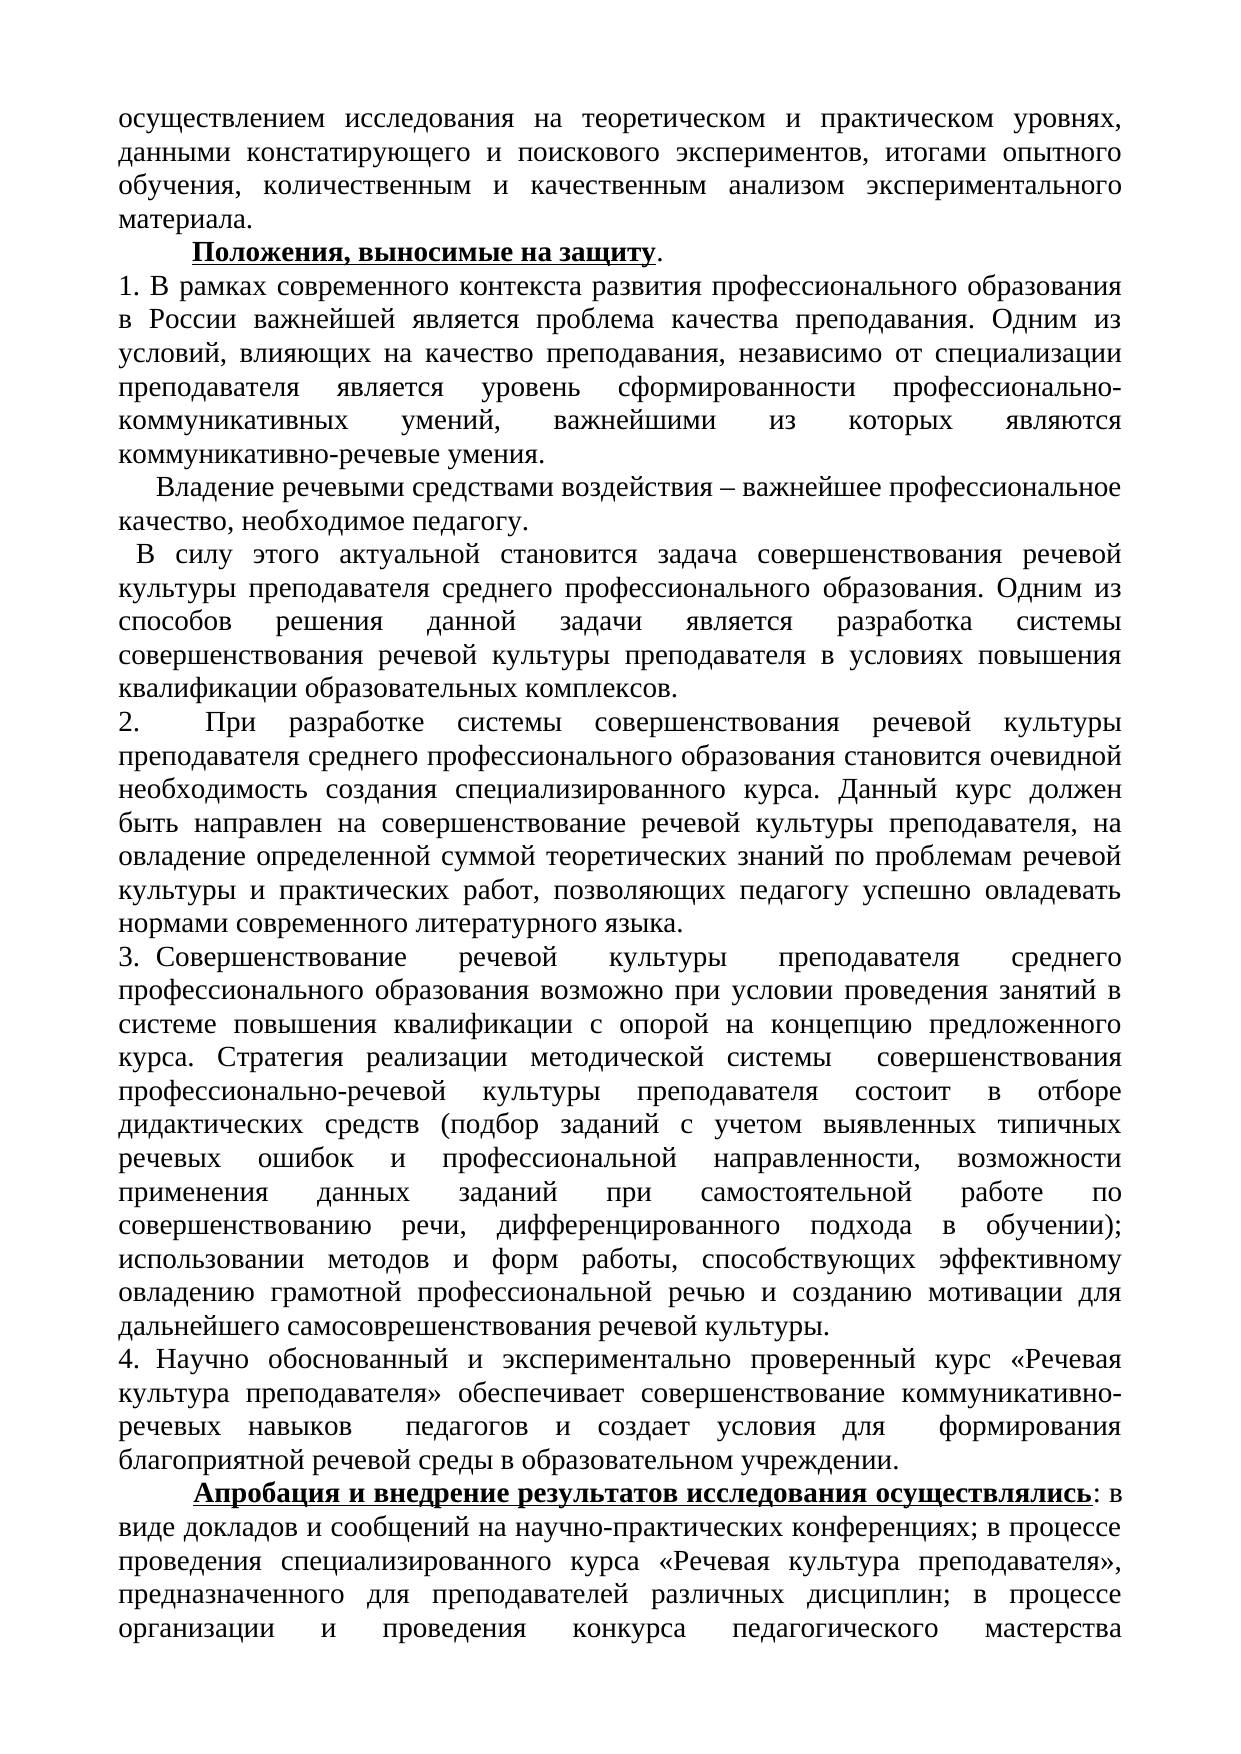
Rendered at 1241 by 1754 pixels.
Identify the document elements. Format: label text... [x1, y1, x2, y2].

text осуществлением исследования на теоретическом и практическом уровнях, данными констатирующего и поискового экспериментов, итогами опытного обучения, количественным и качественным анализом экспериментального материала. [118, 100, 1123, 234]
text Положения, выносимые на защиту. [118, 234, 1123, 268]
list Совершенствование речевой культуры преподавателя среднего профессионального образования возможно при условии проведения занятий в системе повышения квалификации с опорой на концепцию предложенного курса. Стратегия реализации методической системы совершенствования профессионально-речевой культуры преподавателя состоит в отборе дидактических средств (подбор заданий с учетом выявленных типичных речевых ошибок и профессиональной направленности, возможности применения данных заданий при самостоятельной работе по совершенствованию речи, дифференцированного подхода в обучении); использовании методов и форм работы, способствующих эффективному овладению грамотной профессиональной речью и созданию мотивации для дальнейшего самосоврешенствования речевой культуры. [118, 939, 1123, 1341]
text Владение речевыми средствами воздействия – важнейшее профессиональное качество, необходимое педагогу. [118, 469, 1122, 536]
text Апробация и внедрение результатов исследования осуществлялись: в виде докладов и сообщений на научно-практических конференциях; в процессе проведения специализированного курса «Речевая культура преподавателя», предназначенного для преподавателей различных дисциплин; в процессе организации и проведения конкурса педагогического мастерства [118, 1476, 1123, 1643]
text 1. В рамках современного контекста развития профессионального образования в России важнейшей является проблема качества преподавания. Одним из условий, влияющих на качество преподавания, независимо от специализации преподавателя является уровень сформированности профессионально-коммуникативных умений, важнейшими из которых являются коммуникативно-речевые умения. [118, 268, 1123, 469]
list Научно обоснованный и экспериментально проверенный курс «Речевая культура преподавателя» обеспечивает совершенствование коммуникативно-речевых навыков педагогов и создает условия для формирования благоприятной речевой среды в образовательном учреждении. [118, 1341, 1123, 1476]
text 2. При разработке системы совершенствования речевой культуры преподавателя среднего профессионального образования становится очевидной необходимость создания специализированного курса. Данный курс должен быть направлен на совершенствование речевой культуры преподавателя, на овладение определенной суммой теоретических знаний по проблемам речевой культуры и практических работ, позволяющих педагогу успешно овладевать нормами современного литературного языка. [118, 704, 1123, 939]
text В силу этого актуальной становится задача совершенствования речевой культуры преподавателя среднего профессионального образования. Одним из способов решения данной задачи является разработка системы совершенствования речевой культуры преподавателя в условиях повышения квалификации образовательных комплексов. [118, 536, 1123, 704]
